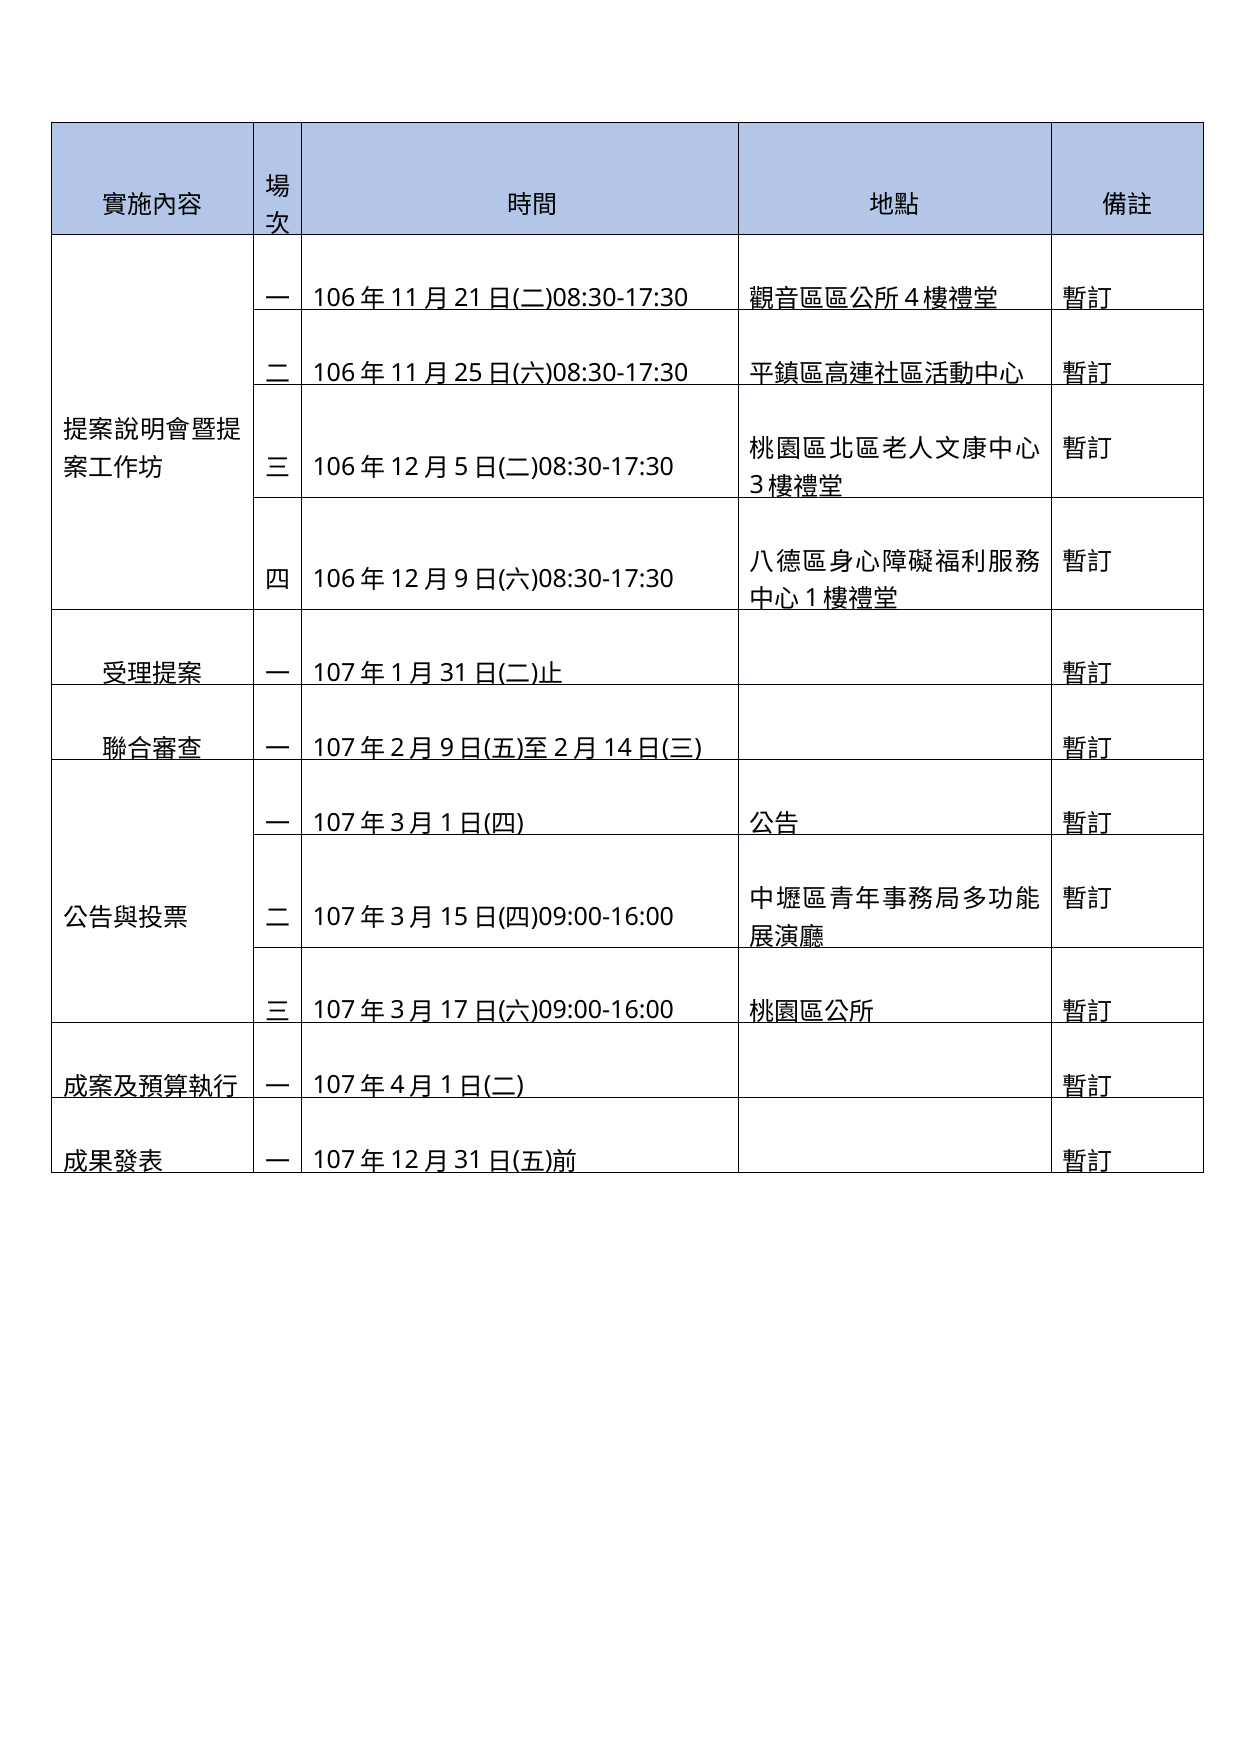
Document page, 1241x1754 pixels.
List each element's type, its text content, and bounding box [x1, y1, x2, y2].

table_cell 三 [254, 948, 301, 1022]
table_cell 八德區身心障礙福利服務中心1樓禮堂 [739, 498, 1051, 609]
table_cell 107年1月31日(二)止 [302, 610, 738, 684]
table_cell 暫訂 [1052, 235, 1203, 309]
table_cell 暫訂 [1052, 1098, 1203, 1172]
table_cell 暫訂 [1052, 310, 1203, 384]
table_cell 107年3月17日(六)09:00-16:00 [302, 948, 738, 1022]
table_cell 暫訂 [1052, 948, 1203, 1022]
table_cell 107年2月9日(五)至2月14日(三) [302, 685, 738, 759]
table_cell 107年3月15日(四)09:00-16:00 [302, 835, 738, 947]
table_cell 二 [254, 835, 301, 947]
table_cell 暫訂 [1052, 685, 1203, 759]
table_header 地點 [739, 123, 1051, 234]
table_cell 中壢區青年事務局多功能展演廳 [739, 835, 1051, 947]
table_cell 受理提案 [52, 610, 253, 684]
table_cell 平鎮區高連社區活動中心 [739, 310, 1051, 384]
table_cell 成果發表 [52, 1098, 253, 1172]
table_cell 暫訂 [1052, 760, 1203, 834]
table_cell 107年4月1日(二) [302, 1023, 738, 1097]
table_cell 桃園區北區老人文康中心3樓禮堂 [739, 385, 1051, 497]
table_cell 一 [254, 1098, 301, 1172]
table_cell 二 [254, 310, 301, 384]
table_cell 106年12月9日(六)08:30-17:30 [302, 498, 738, 609]
table_cell 聯合審查 [52, 685, 253, 759]
table_cell [739, 610, 1051, 684]
table_cell 暫訂 [1052, 610, 1203, 684]
table_cell 觀音區區公所4樓禮堂 [739, 235, 1051, 309]
table_cell 桃園區公所 [739, 948, 1051, 1022]
table_cell 三 [254, 385, 301, 497]
table_cell 106年11月25日(六)08:30-17:30 [302, 310, 738, 384]
table_cell [739, 685, 1051, 759]
table_cell 提案說明會暨提案工作坊 [52, 235, 253, 609]
table_cell 107年3月1日(四) [302, 760, 738, 834]
table_header 時間 [302, 123, 738, 234]
table_cell 公告與投票 [52, 760, 253, 1022]
table_cell 107年12月31日(五)前 [302, 1098, 738, 1172]
table_cell 106年12月5日(二)08:30-17:30 [302, 385, 738, 497]
table_cell 一 [254, 610, 301, 684]
table_cell [739, 1023, 1051, 1097]
table_cell 一 [254, 760, 301, 834]
table_header 實施內容 [52, 123, 253, 234]
table_cell 公告 [739, 760, 1051, 834]
table_cell [739, 1098, 1051, 1172]
table_cell 106年11月21日(二)08:30-17:30 [302, 235, 738, 309]
table_cell 一 [254, 685, 301, 759]
table_header 備註 [1052, 123, 1203, 234]
table_cell 一 [254, 235, 301, 309]
table_cell 成案及預算執行 [52, 1023, 253, 1097]
table_header 場次 [254, 123, 301, 234]
table_cell 暫訂 [1052, 385, 1203, 497]
table_cell 暫訂 [1052, 1023, 1203, 1097]
table_cell 暫訂 [1052, 498, 1203, 609]
table_cell 一 [254, 1023, 301, 1097]
table_cell 四 [254, 498, 301, 609]
table_cell 暫訂 [1052, 835, 1203, 947]
